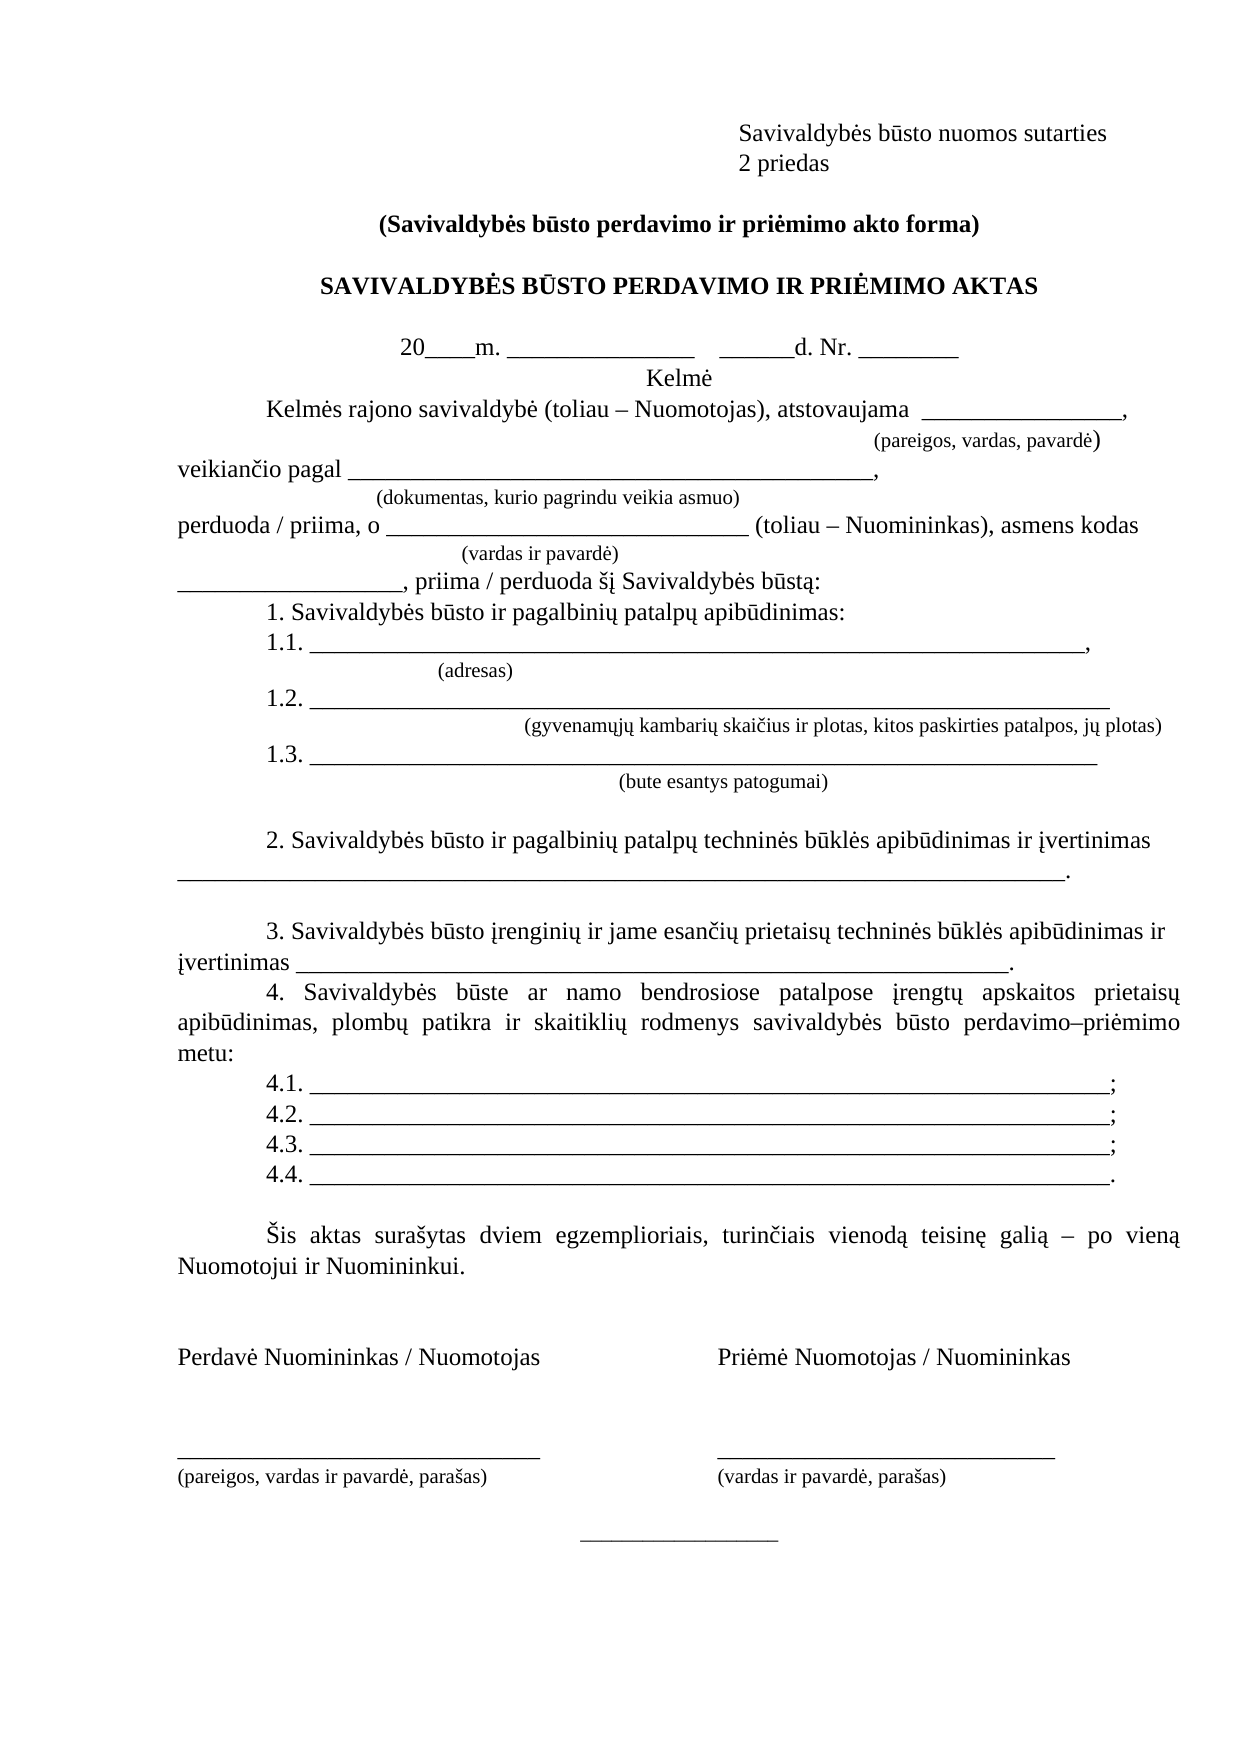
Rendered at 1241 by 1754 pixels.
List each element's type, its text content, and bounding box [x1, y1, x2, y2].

text 2. Savivaldybės būsto ir pagalbinių patalpų techninės būklės apibūdinimas ir įvertinimas _______________________________________________________________________. [177, 825, 1181, 884]
text Kelmė [177, 363, 1181, 392]
text (adresas) [177, 657, 1181, 682]
text 4.1. ________________________________________________________________; [177, 1068, 1181, 1097]
text 1.2. ________________________________________________________________ [177, 683, 1181, 712]
text 4. Savivaldybės būste ar namo bendrosiose patalpose įrengtų apskaitos prietaisų apibūdinimas, plombų patikra ir skaitiklių rodmenys savivaldybės būsto perdavimo–priėmimo metu: [177, 977, 1181, 1067]
text _____________________________ ___________________________ [177, 1433, 1181, 1462]
text 3. Savivaldybės būsto įrenginių ir jame esančių prietaisų techninės būklės apibūdinimas ir įvertinimas _________________________________________________________. [177, 916, 1181, 975]
text Šis aktas surašytas dviem egzemplioriais, turinčiais vienodą teisinę galią – po vieną Nuomotojui ir Nuomininkui. [177, 1220, 1181, 1279]
text __________________, priima / perduoda šį Savivaldybės būstą: [177, 566, 1181, 595]
text Perdavė Nuomininkas / Nuomotojas Priėmė Nuomotojas / Nuomininkas [177, 1342, 1181, 1371]
text (Savivaldybės būsto perdavimo ir priėmimo akto forma) [177, 209, 1181, 238]
text (dokumentas, kurio pagrindu veikia asmuo) [177, 485, 1181, 509]
text 2 priedas [738, 148, 1181, 177]
text 1. Savivaldybės būsto ir pagalbinių patalpų apibūdinimas: [177, 597, 1181, 625]
text ___________________ [177, 1519, 1181, 1544]
text (gyvenamųjų kambarių skaičius ir plotas, kitos paskirties patalpos, jų plotas) [177, 713, 1181, 737]
text 1.3. _______________________________________________________________ [177, 739, 1181, 767]
text 4.4. ________________________________________________________________. [177, 1159, 1181, 1188]
text 4.2. ________________________________________________________________; [177, 1099, 1181, 1127]
text veikiančio pagal __________________________________________, [177, 454, 1181, 483]
text 20____m. _______________ ______d. Nr. ________ [177, 332, 1181, 361]
text (vardas ir pavardė) [177, 541, 1181, 565]
text Kelmės rajono savivaldybė (toliau – Nuomotojas), atstovaujama ________________, [177, 394, 1181, 422]
text SAVIVALDYBĖS BŪSTO PERDAVIMO IR PRIĖMIMO AKTAS [177, 271, 1181, 299]
text (pareigos, vardas, pavardė) [177, 424, 1181, 453]
text perduoda / priima, o _____________________________ (toliau – Nuomininkas), asmens kodas [177, 510, 1181, 539]
text 1.1. ______________________________________________________________, [177, 627, 1181, 656]
text 4.3. ________________________________________________________________; [177, 1129, 1181, 1158]
text Savivaldybės būsto nuomos sutarties [738, 118, 1181, 147]
text (pareigos, vardas ir pavardė, parašas) (vardas ir pavardė, parašas) [177, 1464, 1181, 1488]
text (bute esantys patogumai) [177, 769, 1181, 793]
